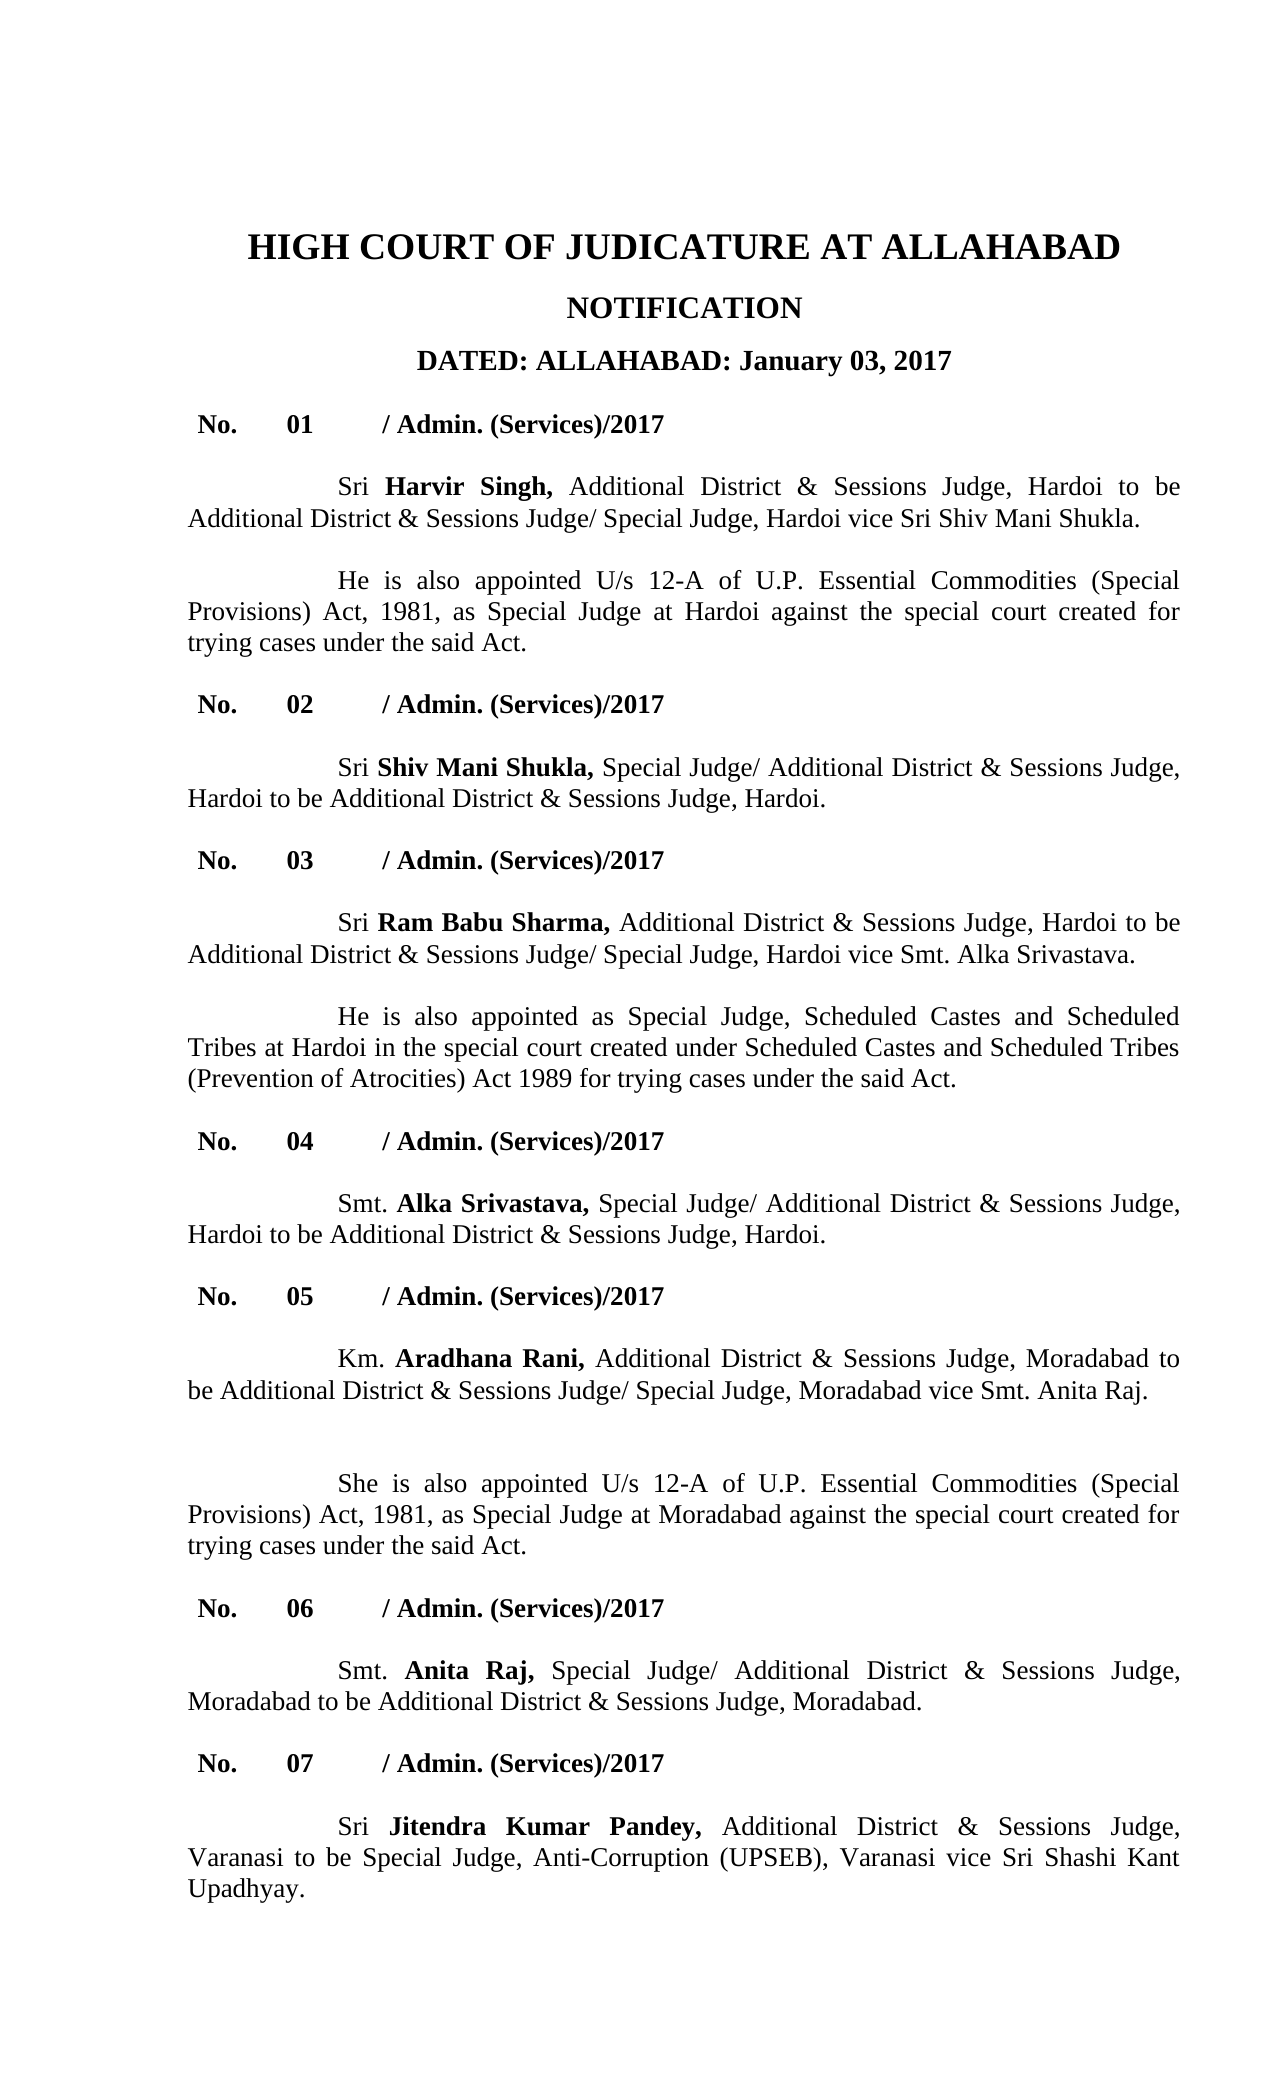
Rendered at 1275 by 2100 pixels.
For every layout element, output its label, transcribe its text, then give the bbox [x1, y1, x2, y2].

table_header No. [186, 1592, 275, 1623]
table_header 05 [275, 1280, 364, 1311]
text Sri Ram Babu Sharma, Additional District & Sessions Judge, Hardoi to be Additional District & Sessions Judge/ Special Judge, Hardoi vice Smt. Alka Srivastava. [187, 907, 1181, 969]
subtitle DATED: ALLAHABAD: January 03, 2017 [187, 343, 1181, 377]
table_header / Admin. (Services)/2017 [364, 408, 714, 439]
table_header / Admin. (Services)/2017 [364, 1748, 714, 1779]
table_header 04 [275, 1125, 364, 1156]
table_header No. [186, 1748, 275, 1779]
text Sri Jitendra Kumar Pandey, Additional District & Sessions Judge, Varanasi to be Special Judge, Anti-Corruption (UPSEB), Varanasi vice Sri Shashi Kant Upadhyay. [187, 1810, 1181, 1903]
text Smt. Anita Raj, Special Judge/ Additional District & Sessions Judge, Moradabad to be Additional District & Sessions Judge, Moradabad. [187, 1654, 1181, 1716]
table_header 07 [275, 1748, 364, 1779]
table_header / Admin. (Services)/2017 [364, 689, 714, 720]
table_header 03 [275, 844, 364, 875]
table_header 02 [275, 689, 364, 720]
table_header No. [186, 408, 275, 439]
text Km. Aradhana Rani, Additional District & Sessions Judge, Moradabad to be Additional District & Sessions Judge/ Special Judge, Moradabad vice Smt. Anita Raj. [187, 1343, 1181, 1405]
text She is also appointed U/s 12-A of U.P. Essential Commodities (Special Provisions) Act, 1981, as Special Judge at Moradabad against the special court created for trying cases under the said Act. [187, 1467, 1181, 1561]
text HIGH COURT OF JUDICATURE AT ALLAHABAD [187, 225, 1181, 268]
text He is also appointed as Special Judge, Scheduled Castes and Scheduled Tribes at Hardoi in the special court created under Scheduled Castes and Scheduled Tribes (Prevention of Atrocities) Act 1989 for trying cases under the said Act. [187, 1000, 1181, 1093]
text Sri Shiv Mani Shukla, Special Judge/ Additional District & Sessions Judge, Hardoi to be Additional District & Sessions Judge, Hardoi. [187, 751, 1181, 813]
table_header / Admin. (Services)/2017 [364, 1125, 714, 1156]
table_header 06 [275, 1592, 364, 1623]
table_header No. [186, 1280, 275, 1311]
text Smt. Alka Srivastava, Special Judge/ Additional District & Sessions Judge, Hardoi to be Additional District & Sessions Judge, Hardoi. [187, 1187, 1181, 1249]
table_header / Admin. (Services)/2017 [364, 1280, 714, 1311]
table_header 01 [275, 408, 364, 439]
table_header / Admin. (Services)/2017 [364, 844, 714, 875]
table_header / Admin. (Services)/2017 [364, 1592, 714, 1623]
subtitle NOTIFICATION [187, 290, 1181, 326]
table_header No. [186, 689, 275, 720]
text He is also appointed U/s 12-A of U.P. Essential Commodities (Special Provisions) Act, 1981, as Special Judge at Hardoi against the special court created for trying cases under the said Act. [187, 564, 1181, 657]
table_header No. [186, 1125, 275, 1156]
table_header No. [186, 844, 275, 875]
text Sri Harvir Singh, Additional District & Sessions Judge, Hardoi to be Additional District & Sessions Judge/ Special Judge, Hardoi vice Sri Shiv Mani Shukla. [187, 471, 1181, 533]
